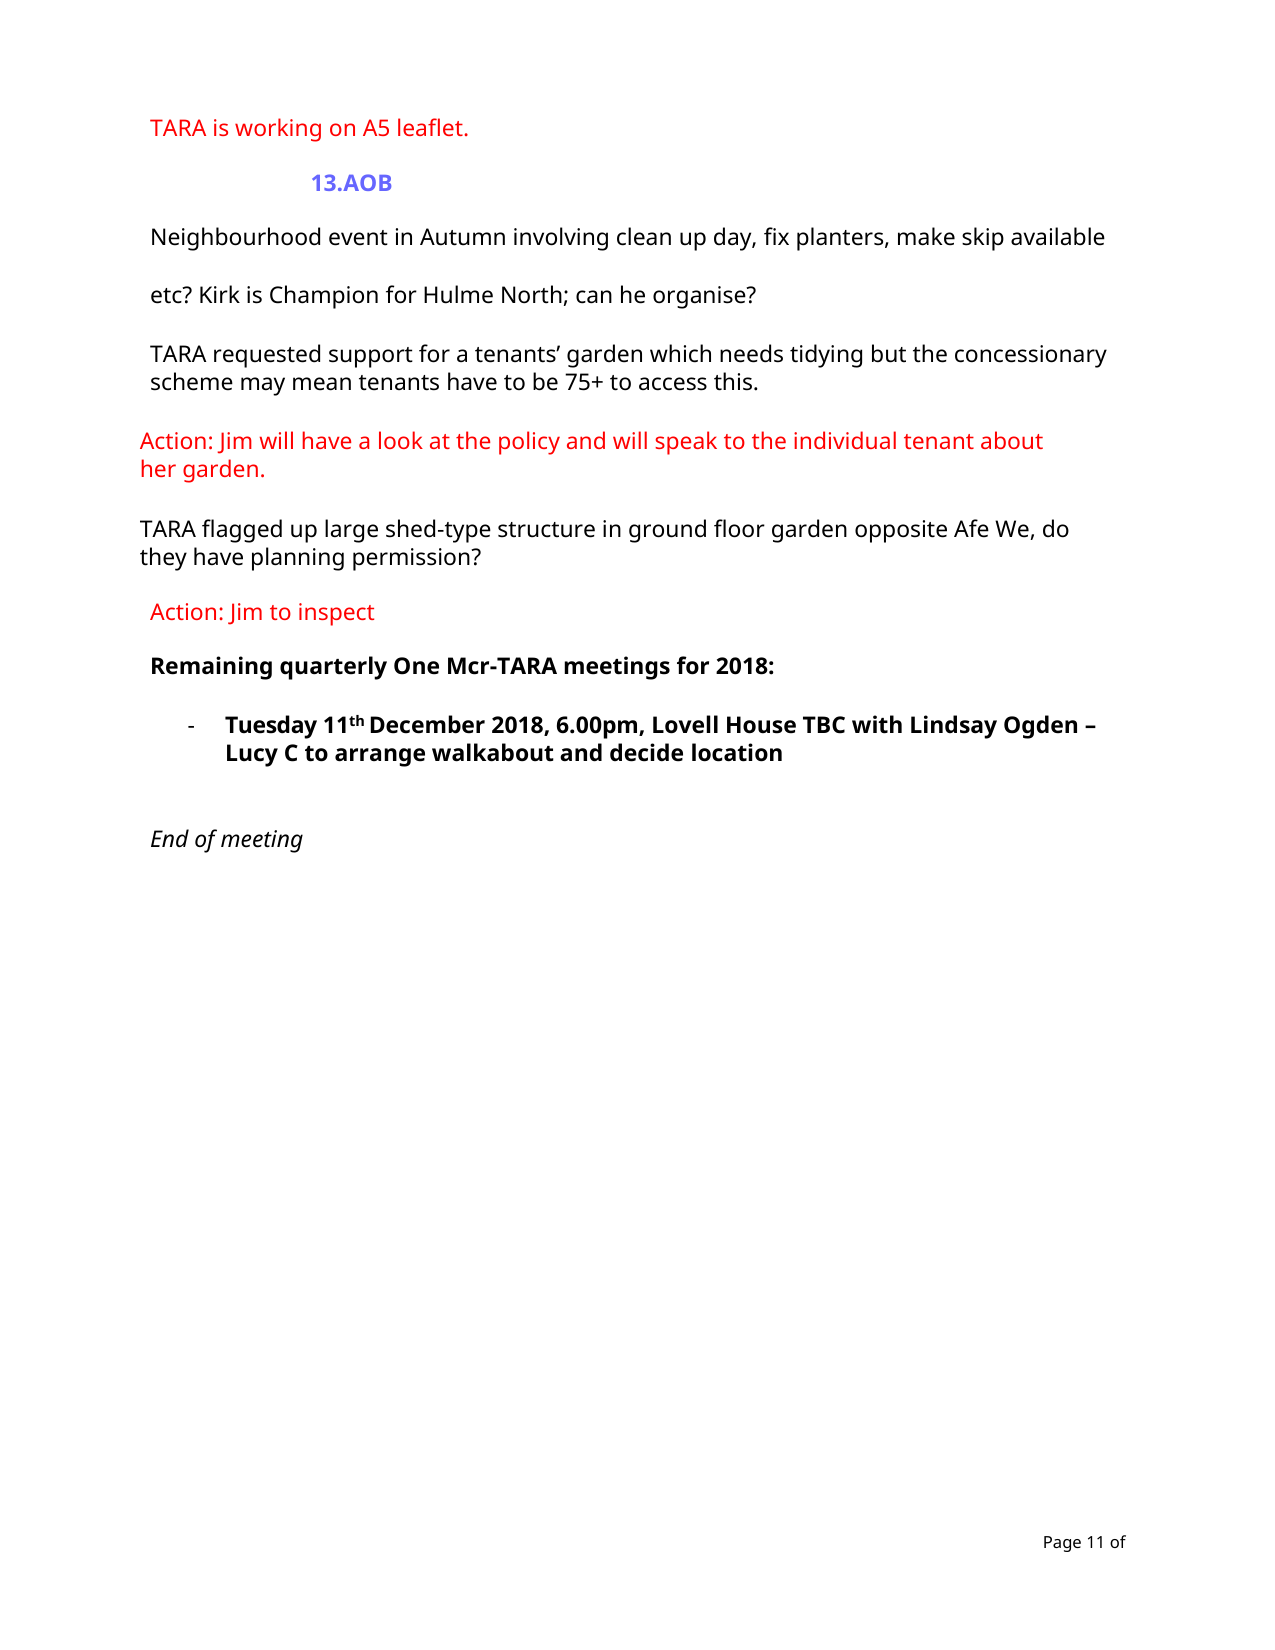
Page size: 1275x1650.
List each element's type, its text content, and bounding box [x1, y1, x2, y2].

text Action: Jim will have a look at the policy and will speak to the individual tenant about her garden. [139, 427, 1085, 485]
text Action: Jim to inspect [150, 596, 1135, 627]
text TARA requested support for a tenants’ garden which needs tidying but the concessionary scheme may mean tenants have to be 75+ to access this. [150, 339, 1135, 397]
text - Tuesday 11th December 2018, 6.00pm, Lovell House TBC with Lindsay Ogden – Lucy C to arrange walkabout and decide location [187, 711, 1123, 769]
subtitle Remaining quarterly One Mcr-TARA meetings for 2018: [150, 650, 1135, 682]
text Neighbourhood event in Autumn involving clean up day, fix planters, make skip available etc? Kirk is Champion for Hulme North; can he organise? [150, 221, 1135, 311]
text TARA flagged up large shed-type structure in ground floor garden opposite Afe We, do they have planning permission? [139, 514, 1092, 572]
subtitle AOB [310, 166, 1135, 198]
text TARA is working on A5 leaflet. [150, 112, 1135, 143]
text End of meeting [150, 823, 1135, 854]
